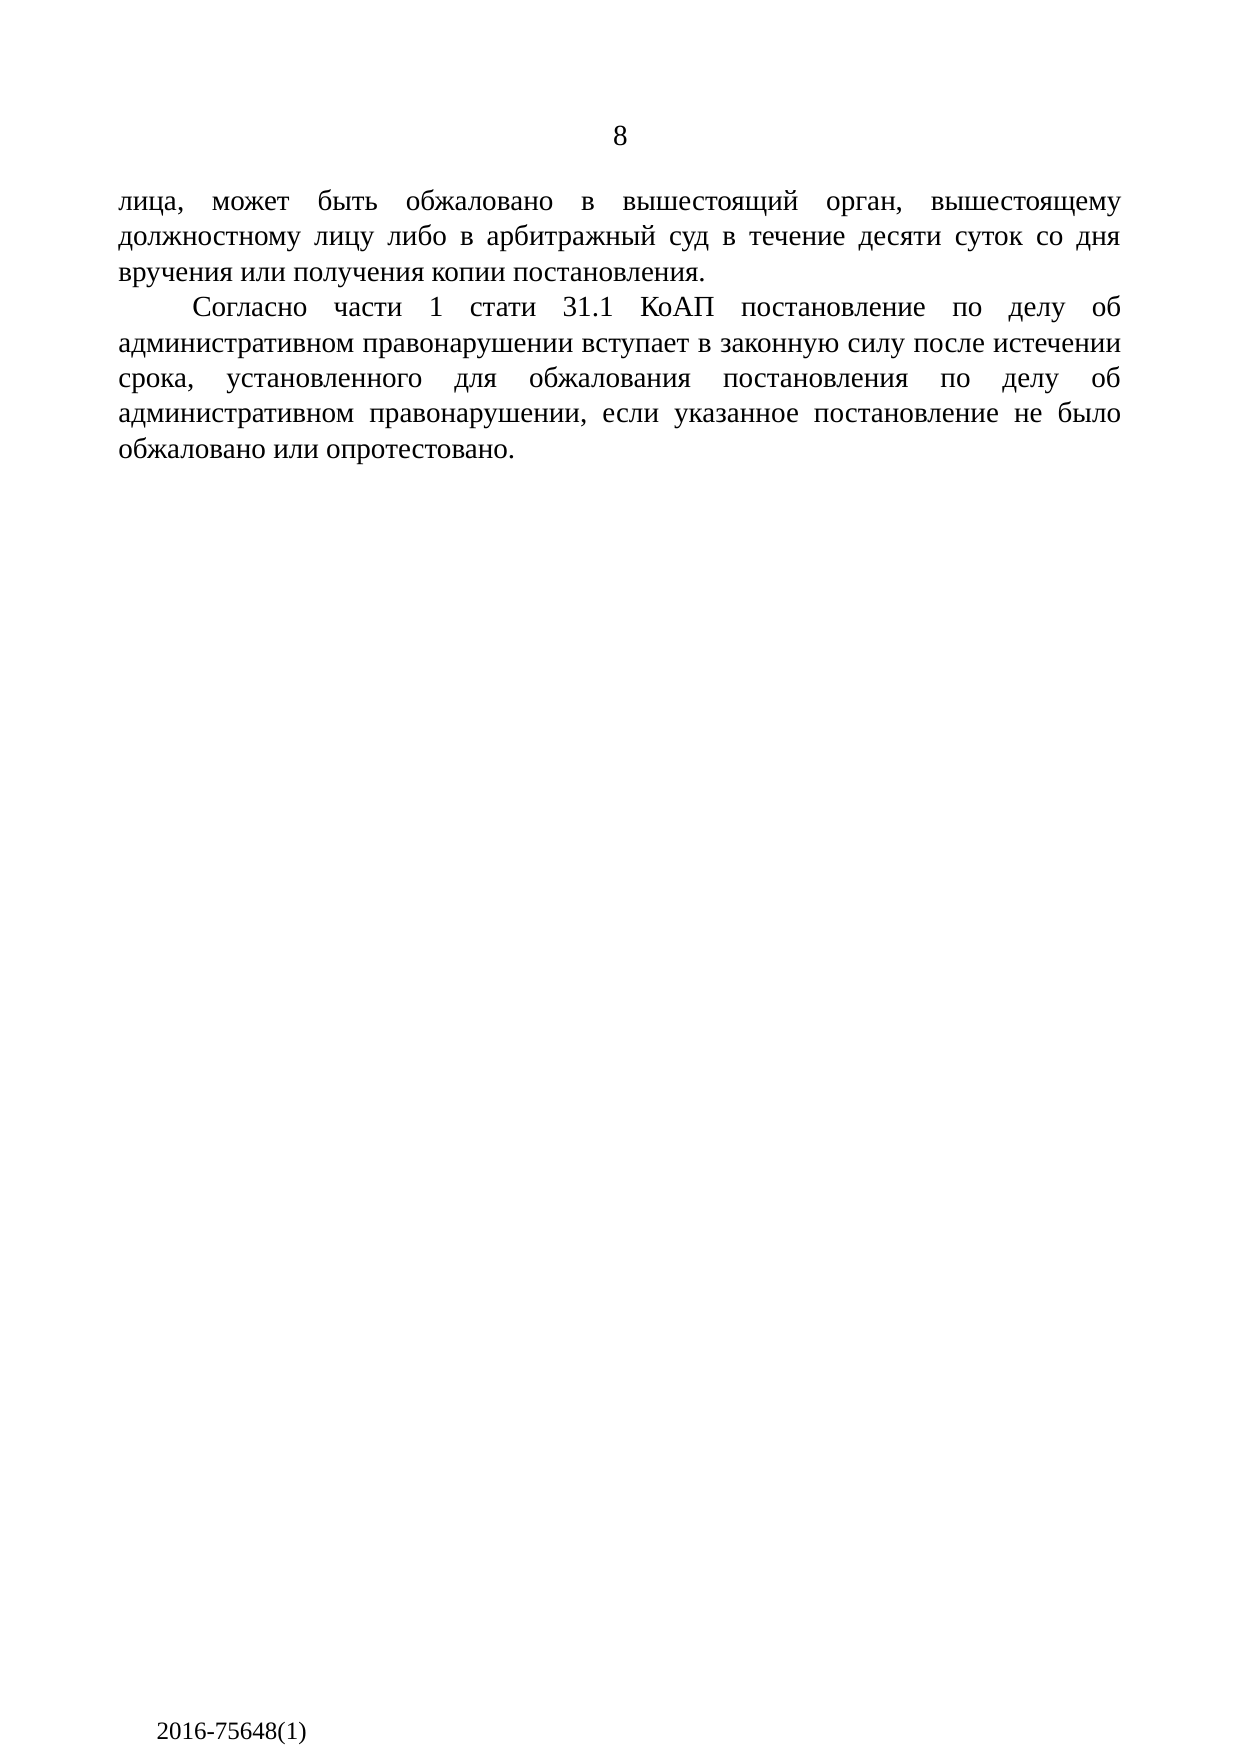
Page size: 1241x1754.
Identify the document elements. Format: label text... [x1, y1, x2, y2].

text лица, может быть обжаловано в вышестоящий орган, вышестоящему должностному лицу либо в арбитражный суд в течение десяти суток со дня вручения или получения копии постановления. [118, 181, 1122, 287]
text Согласно части 1 стати 31.1 КоАП постановление по делу об административном правонарушении вступает в законную силу после истечении срока, установленного для обжалования постановления по делу об административном правонарушении, если указанное постановление не было обжаловано или опротестовано. [118, 287, 1122, 464]
